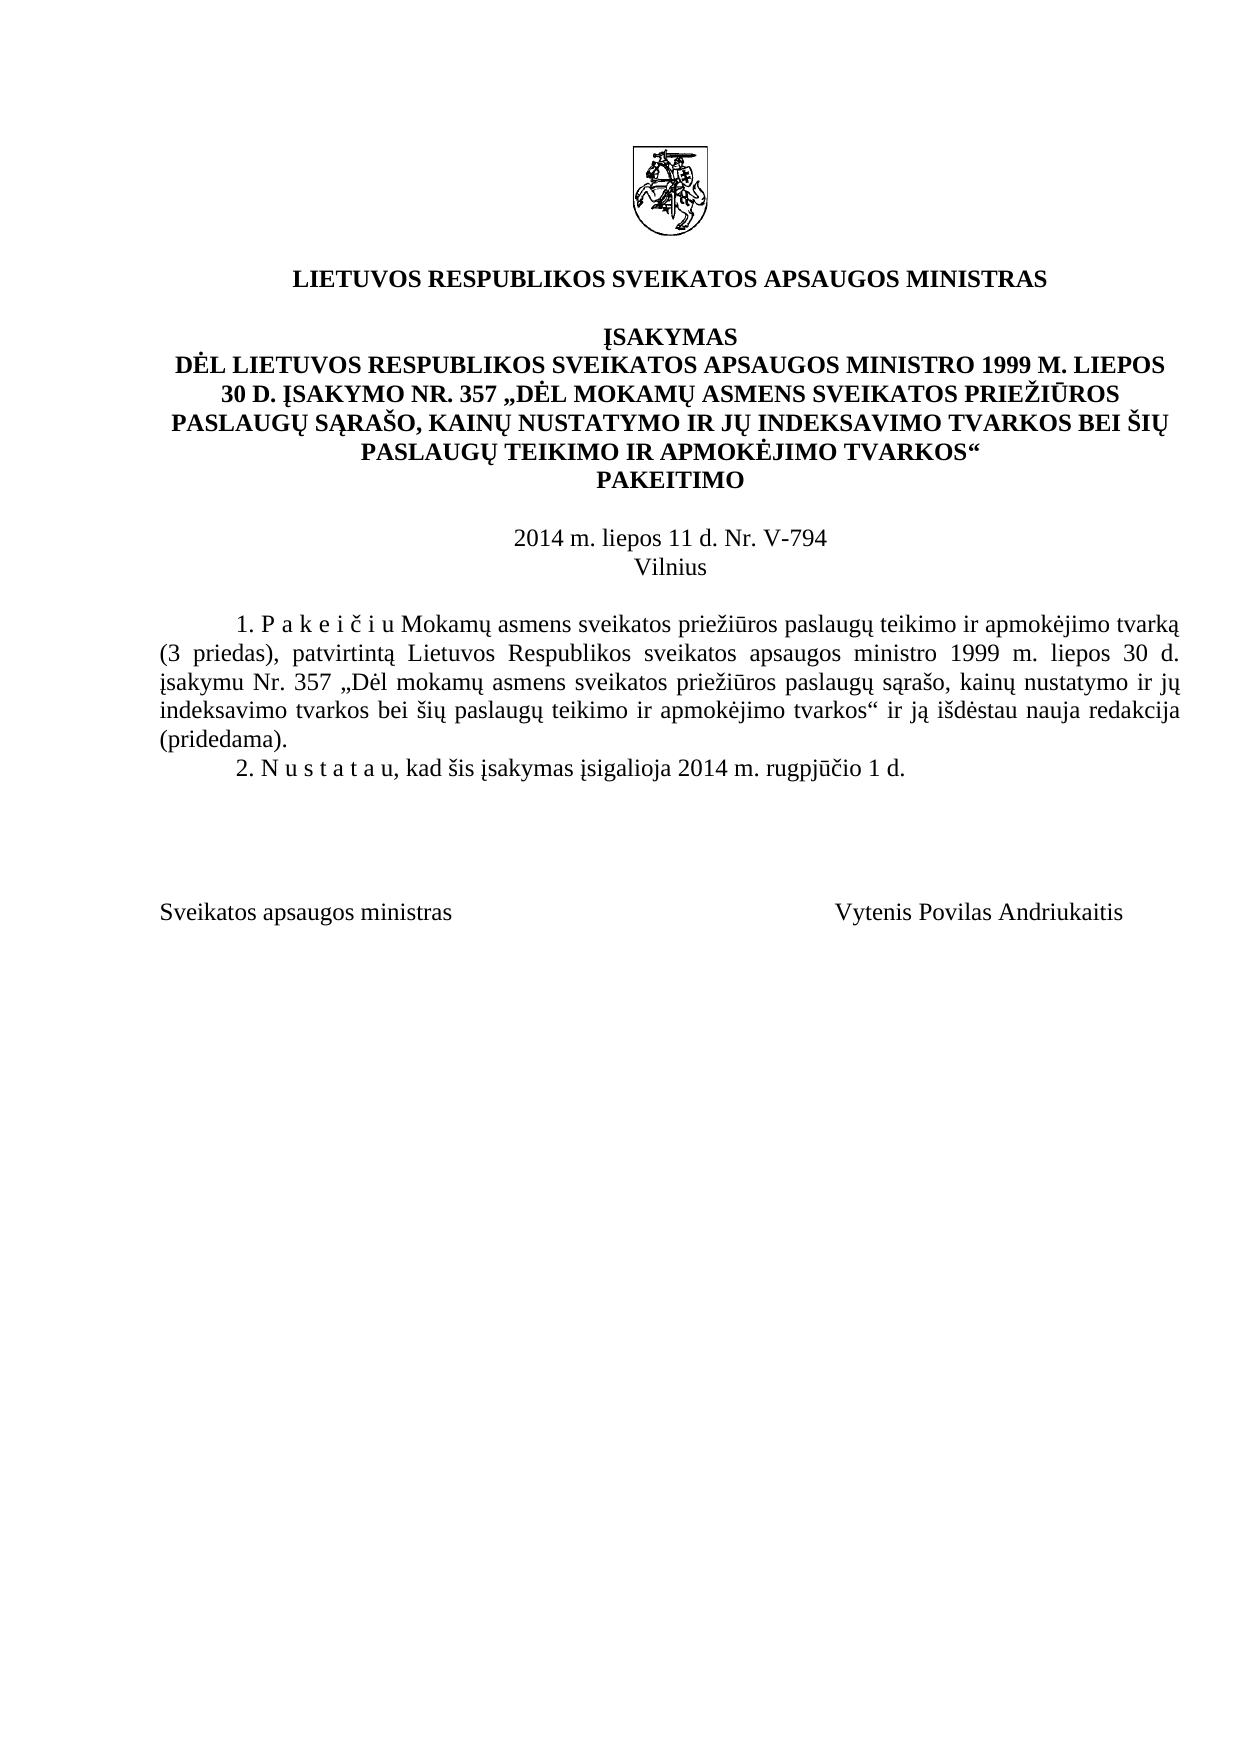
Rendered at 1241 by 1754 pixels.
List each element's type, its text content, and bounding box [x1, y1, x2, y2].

text 1. P a k e i č i u Mokamų asmens sveikatos priežiūros paslaugų teikimo ir apmokėjimo tvarką (3 priedas), patvirtintą Lietuvos Respublikos sveikatos apsaugos ministro 1999 m. liepos 30 d. įsakymu Nr. 357 „Dėl mokamų asmens sveikatos priežiūros paslaugų sąrašo, kainų nustatymo ir jų indeksavimo tvarkos bei šių paslaugų teikimo ir apmokėjimo tvarkos“ ir ją išdėstau nauja redakcija (pridedama). [159, 609, 1181, 753]
text ĮSAKYMAS [159, 322, 1181, 351]
text PAKEITIMO [159, 466, 1181, 494]
text DĖL LIETUVOS RESPUBLIKOS SVEIKATOS APSAUGOS MINISTRO 1999 M. LIEPOS 30 D. ĮSAKYMO NR. 357 „DĖL MOKAMŲ ASMENS SVEIKATOS PRIEŽIŪROS PASLAUGŲ SĄRAŠO, KAINŲ NUSTATYMO IR JŲ INDEKSAVIMO TVARKOS BEI ŠIŲ PASLAUGŲ TEIKIMO IR APMOKĖJIMO TVARKOS“ [159, 351, 1181, 466]
text 2. N u s t a t a u, kad šis įsakymas įsigalioja 2014 m. rugpjūčio 1 d. [159, 753, 1181, 782]
text Vilnius [159, 552, 1181, 581]
text LIETUVOS RESPUBLIKOS SVEIKATOS APSAUGOS MINISTRAS [159, 264, 1181, 293]
text Sveikatos apsaugos ministras Vytenis Povilas Andriukaitis [159, 897, 1181, 926]
text 2014 m. liepos 11 d. Nr. V-794 [159, 523, 1181, 552]
